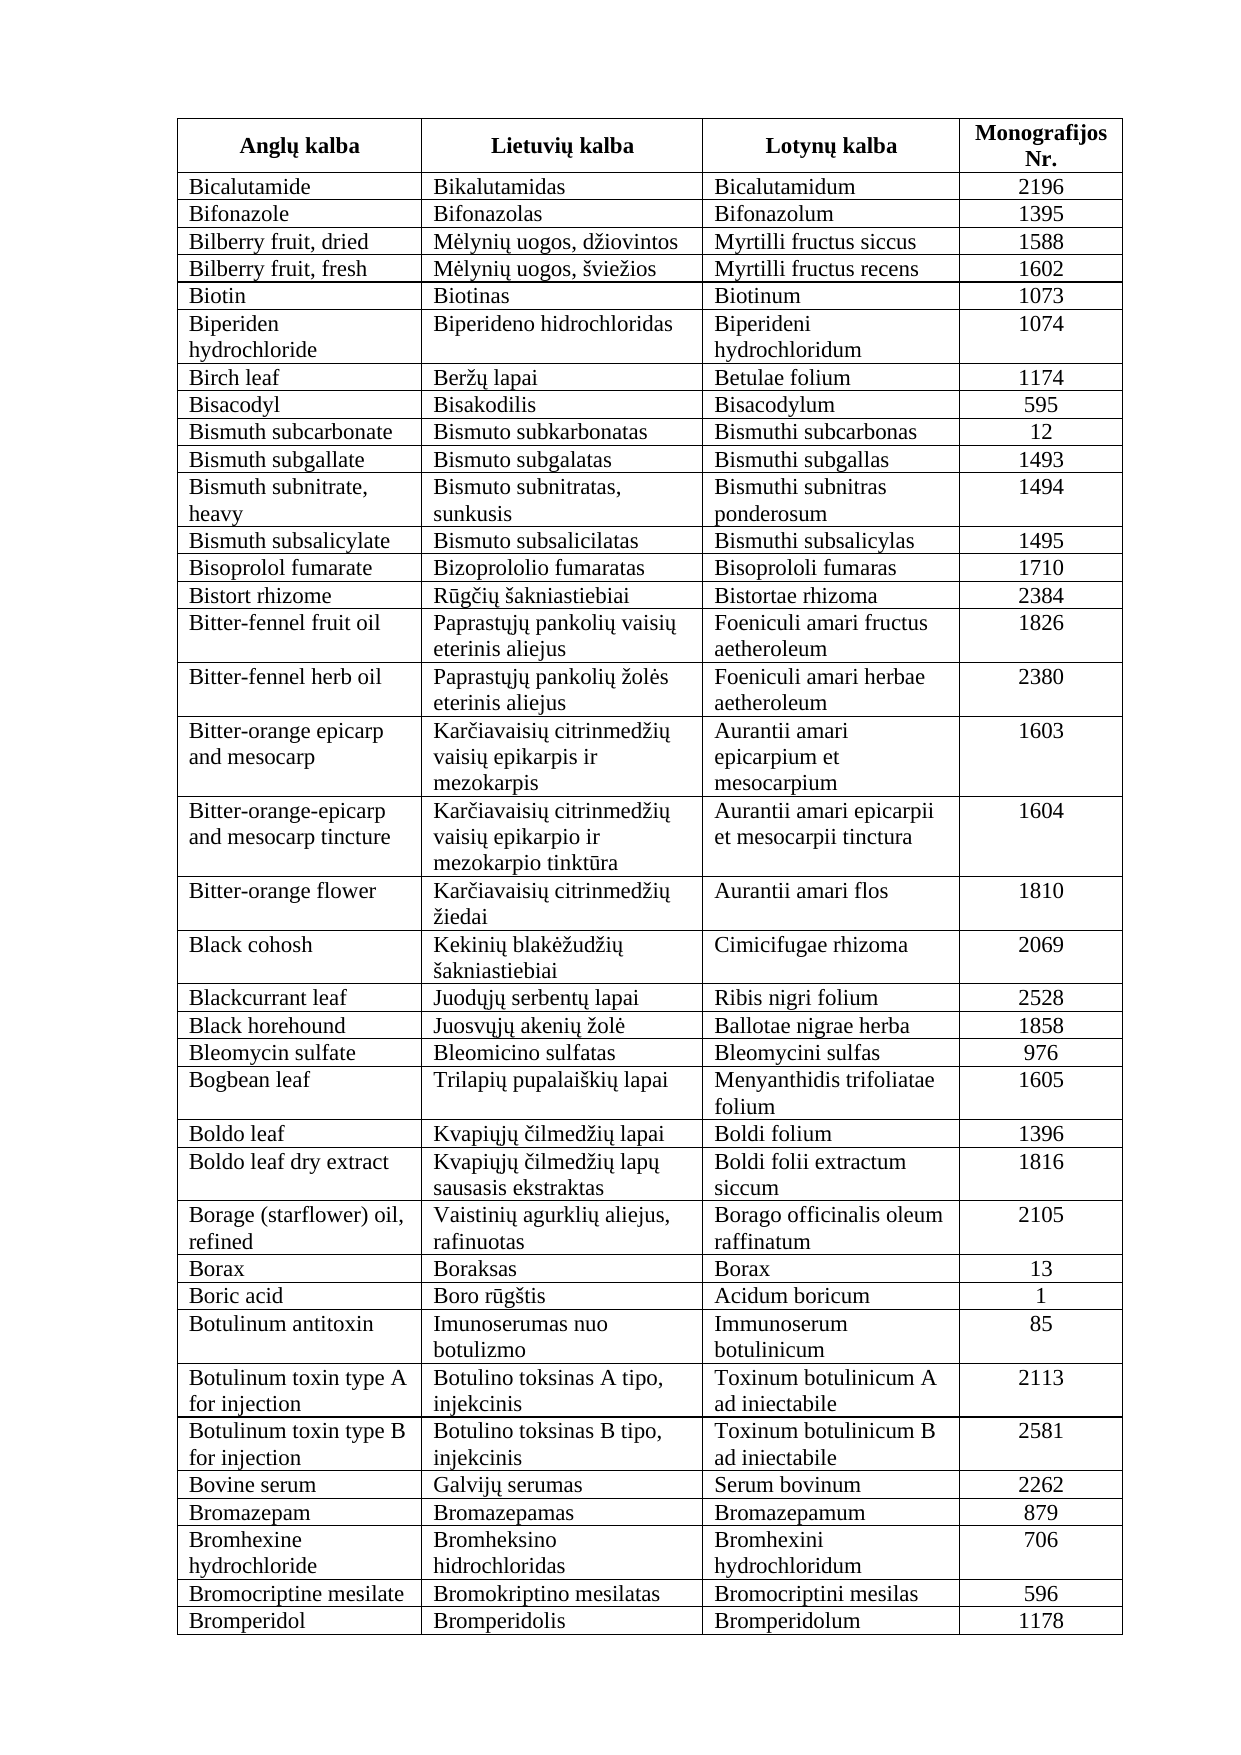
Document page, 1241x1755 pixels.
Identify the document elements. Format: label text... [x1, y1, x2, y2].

table_cell Botulino toksinas A tipo, injekcinis [422, 1364, 702, 1416]
table_cell Boric acid [178, 1283, 421, 1309]
table_cell Boldi folium [703, 1120, 959, 1147]
table_cell Paprastųjų pankolių žolės eterinis aliejus [422, 663, 702, 716]
table_cell Juosvųjų akenių žolė [422, 1012, 702, 1038]
table_cell 85 [960, 1310, 1122, 1363]
table_cell 1810 [960, 877, 1122, 929]
table_cell Botulino toksinas B tipo, injekcinis [422, 1418, 702, 1470]
table_cell Kvapiųjų čilmedžių lapų sausasis ekstraktas [422, 1148, 702, 1200]
table_cell Bilberry fruit, dried [178, 228, 421, 254]
table_cell Bicalutamide [178, 173, 421, 199]
table_cell Aurantii amari epicarpii et mesocarpii tinctura [703, 797, 959, 876]
table_cell Aurantii amari flos [703, 877, 959, 929]
table_cell Bromhexini hydrochloridum [703, 1526, 959, 1579]
table_cell Bismuthi subnitras ponderosum [703, 473, 959, 526]
table_cell Toxinum botulinicum B ad iniectabile [703, 1418, 959, 1470]
table_cell Bitter-fennel herb oil [178, 663, 421, 716]
table_cell Biperiden hydrochloride [178, 310, 421, 363]
table_cell Karčiavaisių citrinmedžių vaisių epikarpio ir mezokarpio tinktūra [422, 797, 702, 876]
table_cell Bismuthi subcarbonas [703, 419, 959, 445]
table_cell Black horehound [178, 1012, 421, 1038]
table_cell 1604 [960, 797, 1122, 876]
table_cell Foeniculi amari herbae aetheroleum [703, 663, 959, 716]
table_cell 1858 [960, 1012, 1122, 1038]
table_cell Mėlynių uogos, džiovintos [422, 228, 702, 254]
table_cell Bromperidolum [703, 1607, 959, 1633]
table_cell Acidum boricum [703, 1283, 959, 1309]
table_cell Bitter-orange flower [178, 877, 421, 929]
table_cell Bisacodylum [703, 391, 959, 417]
table_cell Birch leaf [178, 364, 421, 390]
table_cell Foeniculi amari fructus aetheroleum [703, 609, 959, 662]
table_cell 1178 [960, 1607, 1122, 1633]
table_cell Bromheksino hidrochloridas [422, 1526, 702, 1579]
table_cell Ballotae nigrae herba [703, 1012, 959, 1038]
table_cell Immunoserum botulinicum [703, 1310, 959, 1363]
table_cell Bifonazolas [422, 200, 702, 227]
table_cell Botulinum toxin type B for injection [178, 1418, 421, 1470]
table_cell Bromazepamum [703, 1499, 959, 1525]
table_cell 2380 [960, 663, 1122, 716]
table_cell Bisoprololi fumaras [703, 554, 959, 581]
table_cell Bismuthi subsalicylas [703, 527, 959, 553]
table_cell Bromazepamas [422, 1499, 702, 1525]
table_cell Borax [703, 1255, 959, 1282]
table_cell Bromperidol [178, 1607, 421, 1633]
table_cell Kekinių blakėžudžių šakniastiebiai [422, 931, 702, 983]
table_cell Paprastųjų pankolių vaisių eterinis aliejus [422, 609, 702, 662]
table_cell 1602 [960, 255, 1122, 281]
table_cell Bovine serum [178, 1471, 421, 1498]
table_cell 1174 [960, 364, 1122, 390]
table_header Anglų kalba [178, 119, 421, 172]
table_cell Ribis nigri folium [703, 984, 959, 1011]
table_cell 1073 [960, 283, 1122, 309]
table_header Monografijos Nr. [960, 119, 1122, 172]
table_cell Bifonazole [178, 200, 421, 227]
table_cell Bismuto subnitratas, sunkusis [422, 473, 702, 526]
table_cell Bistortae rhizoma [703, 582, 959, 608]
table_cell Myrtilli fructus siccus [703, 228, 959, 254]
table_cell Galvijų serumas [422, 1471, 702, 1498]
table_cell Bromperidolis [422, 1607, 702, 1633]
table_cell 2196 [960, 173, 1122, 199]
table_cell 706 [960, 1526, 1122, 1579]
table_cell 596 [960, 1580, 1122, 1606]
table_cell 1396 [960, 1120, 1122, 1147]
table_cell Bleomicino sulfatas [422, 1039, 702, 1066]
table_cell Bleomycini sulfas [703, 1039, 959, 1066]
table_cell Bromokriptino mesilatas [422, 1580, 702, 1606]
table_cell Biotinas [422, 283, 702, 309]
table_cell 1 [960, 1283, 1122, 1309]
table_cell Cimicifugae rhizoma [703, 931, 959, 983]
table_cell Boraksas [422, 1255, 702, 1282]
table_cell Bistort rhizome [178, 582, 421, 608]
table_cell Menyanthidis trifoliatae folium [703, 1067, 959, 1119]
table_cell Black cohosh [178, 931, 421, 983]
table_cell Juodųjų serbentų lapai [422, 984, 702, 1011]
table_cell Karčiavaisių citrinmedžių vaisių epikarpis ir mezokarpis [422, 717, 702, 796]
table_cell Karčiavaisių citrinmedžių žiedai [422, 877, 702, 929]
table_cell Boldo leaf dry extract [178, 1148, 421, 1200]
table_cell 2105 [960, 1201, 1122, 1254]
table_cell Bismuto subgalatas [422, 446, 702, 472]
table_cell Mėlynių uogos, šviežios [422, 255, 702, 281]
table_cell 879 [960, 1499, 1122, 1525]
table_cell Myrtilli fructus recens [703, 255, 959, 281]
table_cell 1603 [960, 717, 1122, 796]
table_cell Bismuth subgallate [178, 446, 421, 472]
table_cell Beržų lapai [422, 364, 702, 390]
table_cell 1395 [960, 200, 1122, 227]
table_cell Bismuth subnitrate, heavy [178, 473, 421, 526]
table_cell Bismuthi subgallas [703, 446, 959, 472]
table_cell Bisoprolol fumarate [178, 554, 421, 581]
table_cell Bisacodyl [178, 391, 421, 417]
table_cell Borago officinalis oleum raffinatum [703, 1201, 959, 1254]
table_cell Bilberry fruit, fresh [178, 255, 421, 281]
table_cell 1826 [960, 609, 1122, 662]
table_cell Aurantii amari epicarpium et mesocarpium [703, 717, 959, 796]
table_header Lotynų kalba [703, 119, 959, 172]
table_cell 2528 [960, 984, 1122, 1011]
table_cell Bikalutamidas [422, 173, 702, 199]
table_cell Bisakodilis [422, 391, 702, 417]
table_cell Toxinum botulinicum A ad iniectabile [703, 1364, 959, 1416]
table_cell Vaistinių agurklių aliejus, rafinuotas [422, 1201, 702, 1254]
table_cell Imunoserumas nuo botulizmo [422, 1310, 702, 1363]
table_cell Betulae folium [703, 364, 959, 390]
table_cell Biperideno hidrochloridas [422, 310, 702, 363]
table_cell 595 [960, 391, 1122, 417]
table_cell Bismuth subcarbonate [178, 419, 421, 445]
table_cell 1588 [960, 228, 1122, 254]
table_cell Botulinum toxin type A for injection [178, 1364, 421, 1416]
table_cell Boldi folii extractum siccum [703, 1148, 959, 1200]
table_cell 1074 [960, 310, 1122, 363]
table_cell Boldo leaf [178, 1120, 421, 1147]
table_cell Trilapių pupalaiškių lapai [422, 1067, 702, 1119]
table_cell Bromocriptine mesilate [178, 1580, 421, 1606]
table_cell Borax [178, 1255, 421, 1282]
table_cell Biperideni hydrochloridum [703, 310, 959, 363]
table_cell Biotinum [703, 283, 959, 309]
table_cell 1605 [960, 1067, 1122, 1119]
table_cell Boro rūgštis [422, 1283, 702, 1309]
table_cell Bizoprololio fumaratas [422, 554, 702, 581]
table_cell Bromazepam [178, 1499, 421, 1525]
table_cell Kvapiųjų čilmedžių lapai [422, 1120, 702, 1147]
table_cell 1816 [960, 1148, 1122, 1200]
table_cell Bleomycin sulfate [178, 1039, 421, 1066]
table_cell 2262 [960, 1471, 1122, 1498]
table_cell 1494 [960, 473, 1122, 526]
table_cell 2581 [960, 1418, 1122, 1470]
table_cell Rūgčių šakniastiebiai [422, 582, 702, 608]
table_cell Borage (starflower) oil, refined [178, 1201, 421, 1254]
table_cell Bogbean leaf [178, 1067, 421, 1119]
table_cell Blackcurrant leaf [178, 984, 421, 1011]
table_cell 12 [960, 419, 1122, 445]
table_cell 1710 [960, 554, 1122, 581]
table_cell Bitter-fennel fruit oil [178, 609, 421, 662]
table_cell Biotin [178, 283, 421, 309]
table_cell 2069 [960, 931, 1122, 983]
table_cell 1493 [960, 446, 1122, 472]
table_cell Bismuto subsalicilatas [422, 527, 702, 553]
table_cell 976 [960, 1039, 1122, 1066]
table_cell Bitter-orange-epicarp and mesocarp tincture [178, 797, 421, 876]
table_cell 2113 [960, 1364, 1122, 1416]
table_cell Bismuth subsalicylate [178, 527, 421, 553]
table_cell Serum bovinum [703, 1471, 959, 1498]
table_cell 1495 [960, 527, 1122, 553]
table_header Lietuvių kalba [422, 119, 702, 172]
table_cell Bitter-orange epicarp and mesocarp [178, 717, 421, 796]
table_cell Bismuto subkarbonatas [422, 419, 702, 445]
table_cell Bifonazolum [703, 200, 959, 227]
table_cell 13 [960, 1255, 1122, 1282]
table_cell 2384 [960, 582, 1122, 608]
table_cell Botulinum antitoxin [178, 1310, 421, 1363]
table_cell Bromocriptini mesilas [703, 1580, 959, 1606]
table_cell Bicalutamidum [703, 173, 959, 199]
table_cell Bromhexine hydrochloride [178, 1526, 421, 1579]
